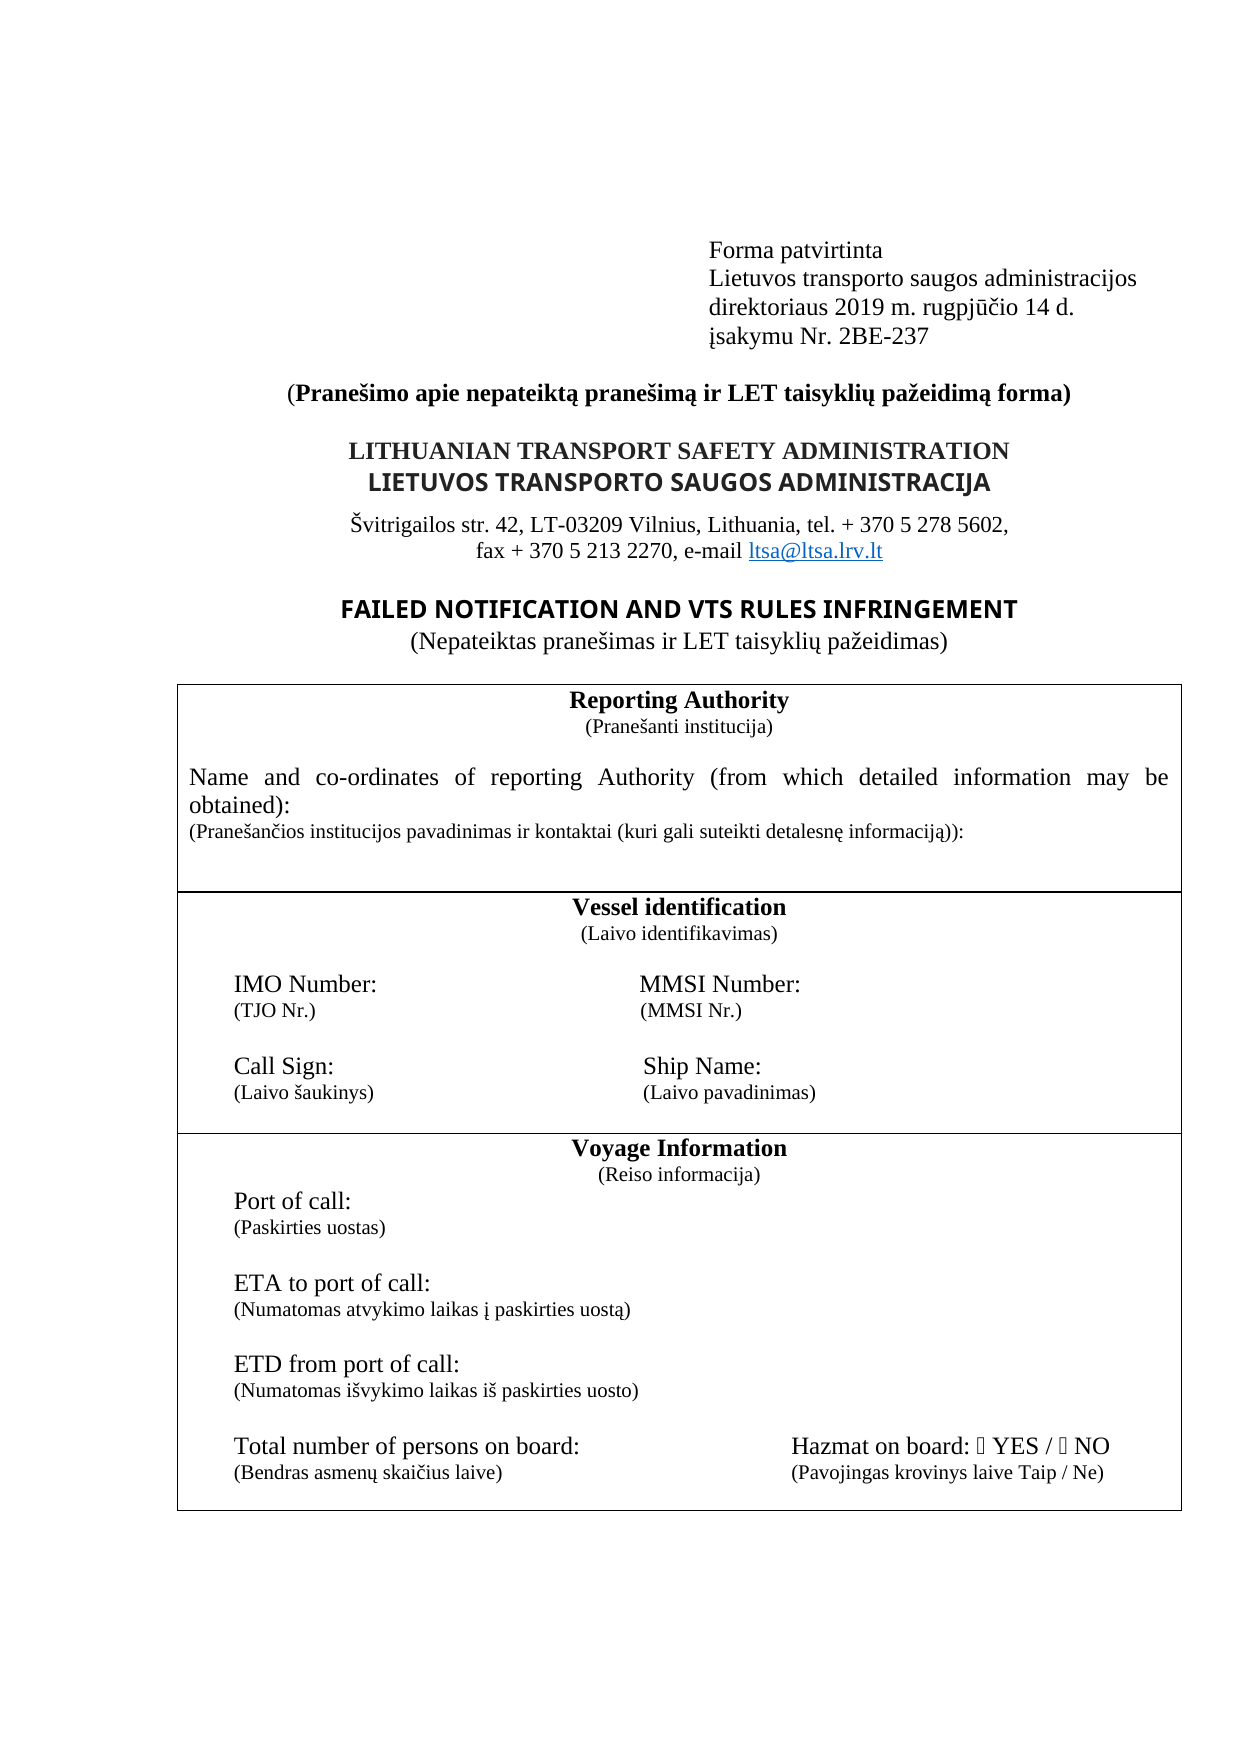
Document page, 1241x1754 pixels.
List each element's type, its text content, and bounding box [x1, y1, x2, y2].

text Lietuvos transporto saugos administracija [177, 465, 1181, 499]
text Failed Notification and VTS Rules Infringement [177, 592, 1181, 626]
text LITHUANIAN TRANSPORT SAFETY ADMINISTRATION [177, 436, 1181, 465]
text Švitrigailos str. 42, LT-03209 Vilnius, Lithuania, tel. + 370 5 278 5602, [177, 511, 1181, 537]
text įsakymu Nr. 2BE-237 [709, 321, 1181, 350]
table_header Reporting Authority (Pranešanti institucija) Name and co-ordinates of reporting Authority (from which detailed information may be obtained): (Pranešančios institucijos pavadinimas ir kontaktai (kuri gali suteikti detalesnę informaciją)): [178, 685, 1181, 891]
text Lietuvos transporto saugos administracijos [709, 263, 1181, 292]
text Forma patvirtinta [709, 235, 1181, 263]
text (Nepateiktas pranešimas ir LET taisyklių pažeidimas) [177, 626, 1181, 655]
table_cell Vessel identification (Laivo identifikavimas) IMO Number: MMSI Number: (TJO Nr.) (MMSI Nr.) Call Sign: Ship Name: (Laivo šaukinys) (Laivo pavadinimas) [178, 893, 1181, 1132]
text (Pranešimo apie nepateiktą pranešimą ir LET taisyklių pažeidimą forma) [177, 378, 1181, 407]
text direktoriaus 2019 m. rugpjūčio 14 d. [709, 292, 1181, 321]
table_cell Voyage Information (Reiso informacija) Port of call: (Paskirties uostas) ETA to port of call: (Numatomas atvykimo laikas į paskirties uostą) ETD from port of call: (Numatomas išvykimo laikas iš paskirties uosto) Total number of persons on board: Hazmat on board:  YES /  NO (Bendras asmenų skaičius laive) (Pavojingas krovinys laive Taip / Ne) [178, 1134, 1181, 1510]
text fax + 370 5 213 2270, e-mail ltsa@ltsa.lrv.lt [177, 537, 1181, 563]
